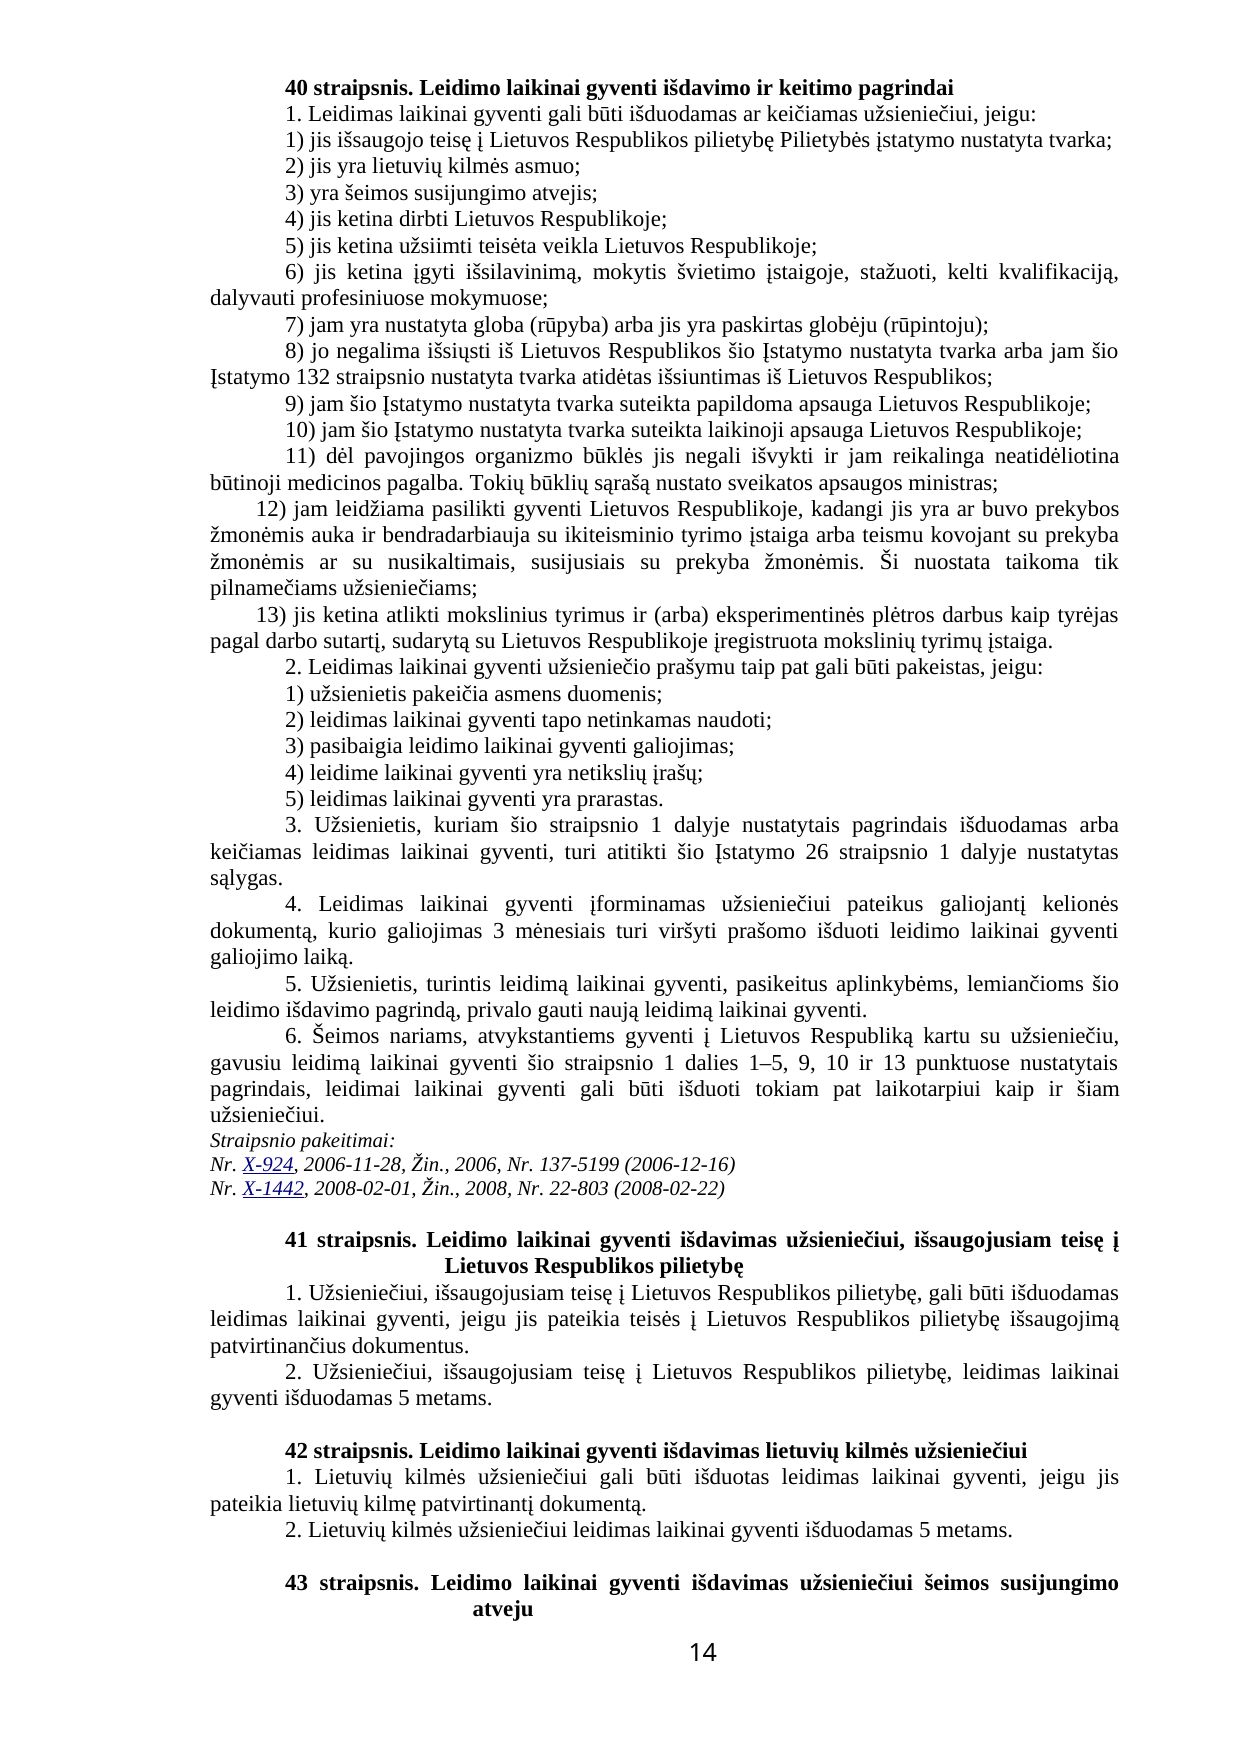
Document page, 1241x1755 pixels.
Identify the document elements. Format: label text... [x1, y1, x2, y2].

text 5) leidimas laikinai gyventi yra prarastas. [210, 785, 1120, 811]
text 4. Leidimas laikinai gyventi įforminamas užsieniečiui pateikus galiojantį kelionės dokumentą, kurio galiojimas 3 mėnesiais turi viršyti prašomo išduoti leidimo laikinai gyventi galiojimo laiką. [210, 891, 1120, 969]
text 2) jis yra lietuvių kilmės asmuo; [210, 153, 1120, 179]
text 1) jis išsaugojo teisę į Lietuvos Respublikos pilietybę Pilietybės įstatymo nustatyta tvarka; [210, 126, 1120, 153]
text Straipsnio pakeitimai: [210, 1128, 1120, 1152]
text 9) jam šio Įstatymo nustatyta tvarka suteikta papildoma apsauga Lietuvos Respublikoje; [210, 390, 1120, 416]
text 4) jis ketina dirbti Lietuvos Respublikoje; [210, 205, 1120, 232]
text 1. Leidimas laikinai gyventi gali būti išduodamas ar keičiamas užsieniečiui, jeigu: [210, 100, 1120, 126]
text 41 straipsnis. Leidimo laikinai gyventi išdavimas užsieniečiui, išsaugojusiam teisę į Lietuvos Respublikos pilietybę [285, 1226, 1120, 1279]
text 1. Lietuvių kilmės užsieniečiui gali būti išduotas leidimas laikinai gyventi, jeigu jis pateikia lietuvių kilmę patvirtinantį dokumentą. [210, 1463, 1120, 1516]
text 1) užsienietis pakeičia asmens duomenis; [210, 680, 1120, 706]
text 5. Užsienietis, turintis leidimą laikinai gyventi, pasikeitus aplinkybėms, lemiančioms šio leidimo išdavimo pagrindą, privalo gauti naują leidimą laikinai gyventi. [210, 969, 1120, 1022]
text 42 straipsnis. Leidimo laikinai gyventi išdavimas lietuvių kilmės užsieniečiui [285, 1437, 1120, 1463]
text 10) jam šio Įstatymo nustatyta tvarka suteikta laikinoji apsauga Lietuvos Respublikoje; [210, 416, 1120, 442]
text 3. Užsienietis, kuriam šio straipsnio 1 dalyje nustatytais pagrindais išduodamas arba keičiamas leidimas laikinai gyventi, turi atitikti šio Įstatymo 26 straipsnio 1 dalyje nustatytas sąlygas. [210, 811, 1120, 891]
text 3) yra šeimos susijungimo atvejis; [210, 179, 1120, 205]
text 4) leidime laikinai gyventi yra netikslių įrašų; [210, 759, 1120, 785]
text 13) jis ketina atlikti mokslinius tyrimus ir (arba) eksperimentinės plėtros darbus kaip tyrėjas pagal darbo sutartį, sudarytą su Lietuvos Respublikoje įregistruota mokslinių tyrimų įstaiga. [210, 601, 1120, 653]
text 6. Šeimos nariams, atvykstantiems gyventi į Lietuvos Respubliką kartu su užsieniečiu, gavusiu leidimą laikinai gyventi šio straipsnio 1 dalies 1–5, 9, 10 ir 13 punktuose nustatytais pagrindais, leidimai laikinai gyventi gali būti išduoti tokiam pat laikotarpiui kaip ir šiam užsieniečiui. [210, 1022, 1120, 1128]
text Nr. X-924, 2006-11-28, Žin., 2006, Nr. 137-5199 (2006-12-16) [210, 1152, 1120, 1176]
text 2. Užsieniečiui, išsaugojusiam teisę į Lietuvos Respublikos pilietybę, leidimas laikinai gyventi išduodamas 5 metams. [210, 1358, 1120, 1411]
text Nr. X-1442, 2008-02-01, Žin., 2008, Nr. 22-803 (2008-02-22) [210, 1176, 1120, 1200]
text 6) jis ketina įgyti išsilavinimą, mokytis švietimo įstaigoje, stažuoti, kelti kvalifikaciją, dalyvauti profesiniuose mokymuose; [210, 258, 1120, 311]
text 5) jis ketina užsiimti teisėta veikla Lietuvos Respublikoje; [210, 232, 1120, 258]
text 7) jam yra nustatyta globa (rūpyba) arba jis yra paskirtas globėju (rūpintoju); [210, 311, 1120, 337]
text 2. Leidimas laikinai gyventi užsieniečio prašymu taip pat gali būti pakeistas, jeigu: [210, 653, 1120, 680]
text 8) jo negalima išsiųsti iš Lietuvos Respublikos šio Įstatymo nustatyta tvarka arba jam šio Įstatymo 132 straipsnio nustatyta tvarka atidėtas išsiuntimas iš Lietuvos Respublikos; [210, 337, 1120, 390]
text 12) jam leidžiama pasilikti gyventi Lietuvos Respublikoje, kadangi jis yra ar buvo prekybos žmonėmis auka ir bendradarbiauja su ikiteisminio tyrimo įstaiga arba teismu kovojant su prekyba žmonėmis ar su nusikaltimais, susijusiais su prekyba žmonėmis. Ši nuostata taikoma tik pilnamečiams užsieniečiams; [210, 495, 1120, 601]
text 1. Užsieniečiui, išsaugojusiam teisę į Lietuvos Respublikos pilietybę, gali būti išduodamas leidimas laikinai gyventi, jeigu jis pateikia teisės į Lietuvos Respublikos pilietybę išsaugojimą patvirtinančius dokumentus. [210, 1279, 1120, 1358]
text 43 straipsnis. Leidimo laikinai gyventi išdavimas užsieniečiui šeimos susijungimo atveju [285, 1569, 1120, 1622]
text 3) pasibaigia leidimo laikinai gyventi galiojimas; [210, 732, 1120, 759]
text 11) dėl pavojingos organizmo būklės jis negali išvykti ir jam reikalinga neatidėliotina būtinoji medicinos pagalba. Tokių būklių sąrašą nustato sveikatos apsaugos ministras; [210, 442, 1120, 495]
text 40 straipsnis. Leidimo laikinai gyventi išdavimo ir keitimo pagrindai [210, 73, 1120, 100]
text 2. Lietuvių kilmės užsieniečiui leidimas laikinai gyventi išduodamas 5 metams. [210, 1516, 1120, 1542]
text 2) leidimas laikinai gyventi tapo netinkamas naudoti; [210, 706, 1120, 732]
